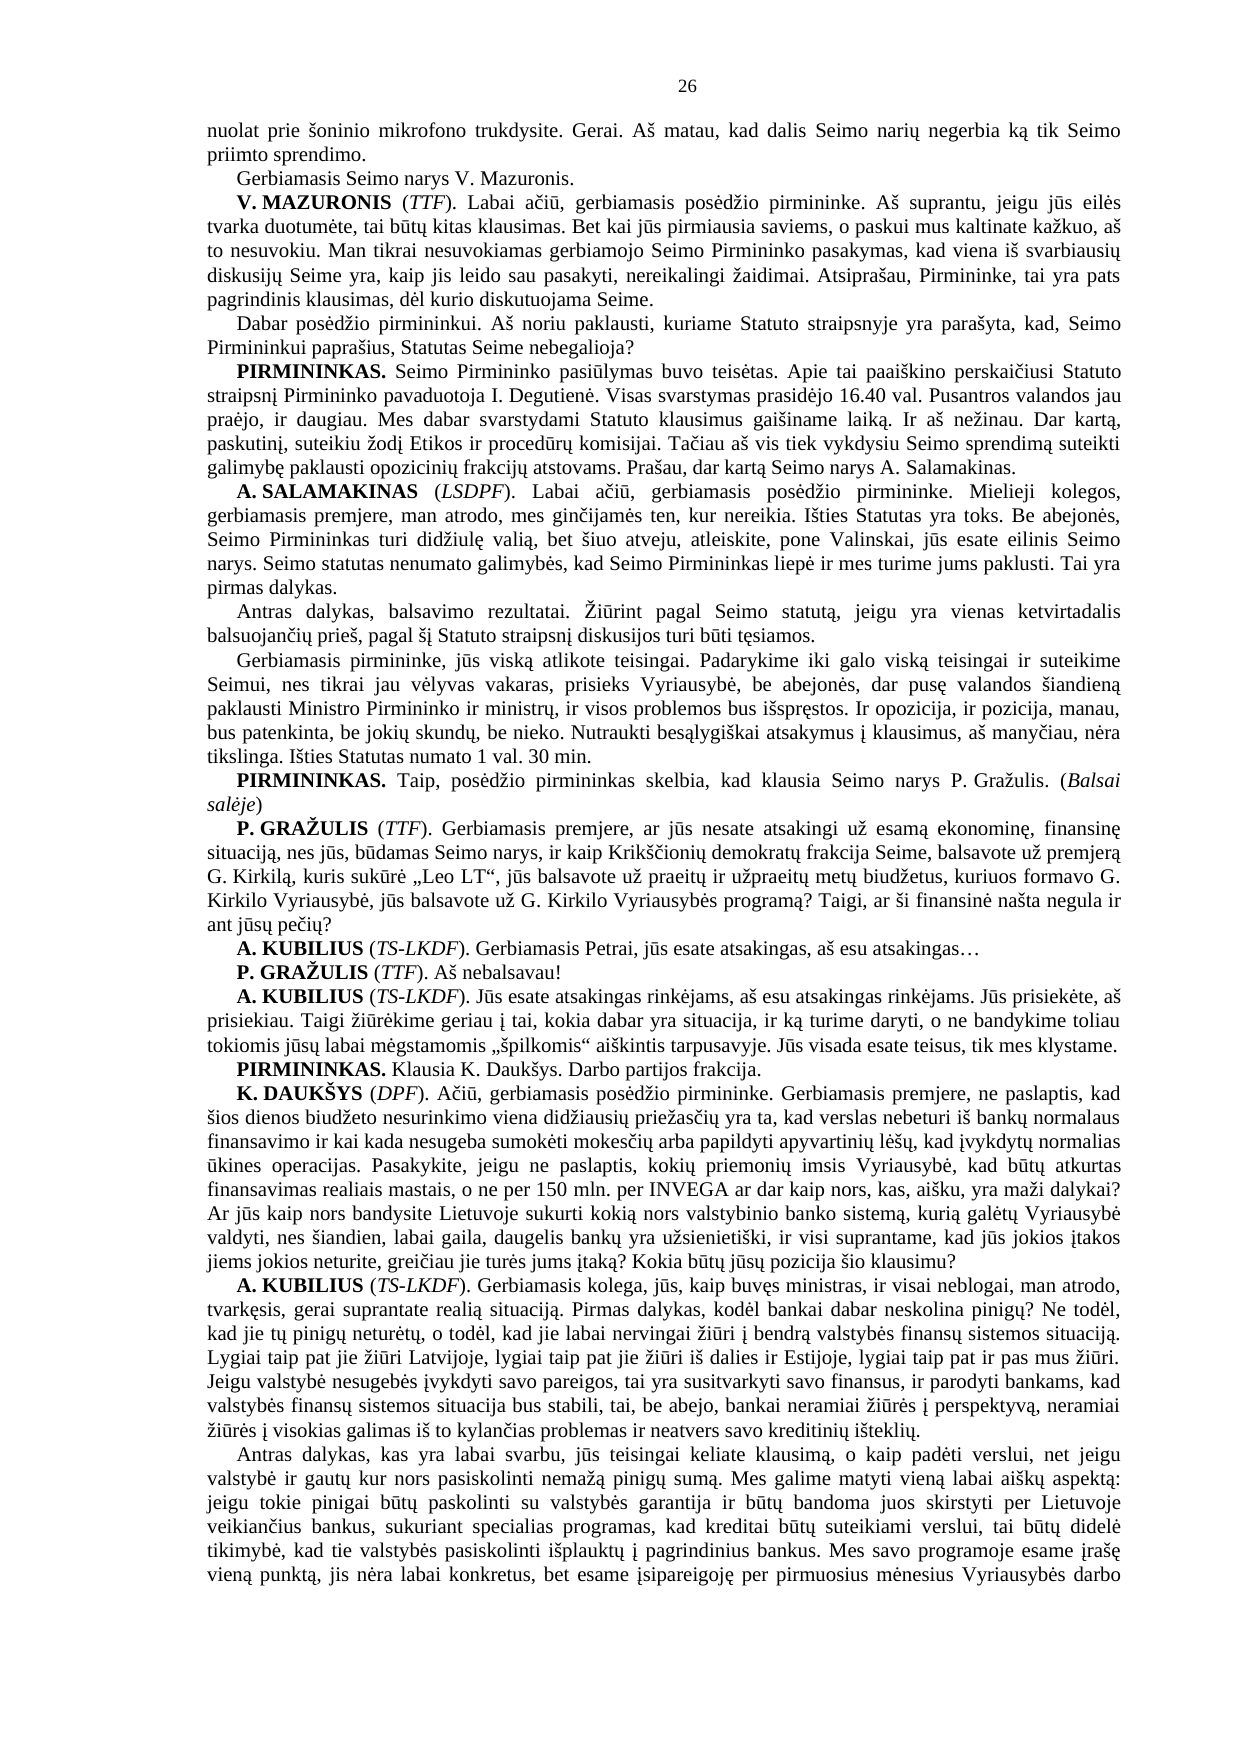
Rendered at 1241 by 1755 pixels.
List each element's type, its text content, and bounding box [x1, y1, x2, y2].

text K. DAUKŠYS (DPF). Ačiū, gerbiamasis posėdžio pirmininke. Gerbiamasis premjere, ne paslaptis, kad šios dienos biudžeto nesurinkimo viena didžiausių priežasčių yra ta, kad verslas nebeturi iš bankų normalaus finansavimo ir kai kada nesugeba sumokėti mokesčių arba papildyti apyvartinių lėšų, kad įvykdytų normalias ūkines operacijas. Pasakykite, jeigu ne paslaptis, kokių priemonių imsis Vyriausybė, kad būtų atkurtas finansavimas realiais mastais, o ne per 150 mln. per INVEGA ar dar kaip nors, kas, aišku, yra maži dalykai? Ar jūs kaip nors bandysite Lietuvoje sukurti kokią nors valstybinio banko sistemą, kurią galėtų Vyriausybė valdyti, nes šiandien, labai gaila, daugelis bankų yra užsienietiški, ir visi suprantame, kad jūs jokios įtakos jiems jokios neturite, greičiau jie turės jums įtaką? Kokia būtų jūsų pozicija šio klausimu? [207, 1081, 1122, 1273]
text V. MAZURONIS (TTF). Labai ačiū, gerbiamasis posėdžio pirmininke. Aš suprantu, jeigu jūs eilės tvarka duotumėte, tai būtų kitas klausimas. Bet kai jūs pirmiausia saviems, o paskui mus kaltinate kažkuo, aš to nesuvokiu. Man tikrai nesuvokiamas gerbiamojo Seimo Pirmininko pasakymas, kad viena iš svarbiausių diskusijų Seime yra, kaip jis leido sau pasakyti, nereikalingi žaidimai. Atsiprašau, Pirmininke, tai yra pats pagrindinis klausimas, dėl kurio diskutuojama Seime. [207, 190, 1122, 311]
text Antras dalykas, kas yra labai svarbu, jūs teisingai keliate klausimą, o kaip padėti verslui, net jeigu valstybė ir gautų kur nors pasiskolinti nemažą pinigų sumą. Mes galime matyti vieną labai aiškų aspektą: jeigu tokie pinigai būtų paskolinti su valstybės garantija ir būtų bandoma juos skirstyti per Lietuvoje veikiančius bankus, sukuriant specialias programas, kad kreditai būtų suteikiami verslui, tai būtų didelė tikimybė, kad tie valstybės pasiskolinti išplauktų į pagrindinius bankus. Mes savo programoje esame įrašę vieną punktą, jis nėra labai konkretus, bet esame įsipareigoję per pirmuosius mėnesius Vyriausybės darbo [207, 1442, 1122, 1586]
text Gerbiamasis pirmininke, jūs viską atlikote teisingai. Padarykime iki galo viską teisingai ir suteikime Seimui, nes tikrai jau vėlyvas vakaras, prisieks Vyriausybė, be abejonės, dar pusę valandos šiandieną paklausti Ministro Pirmininko ir ministrų, ir visos problemos bus išspręstos. Ir opozicija, ir pozicija, manau, bus patenkinta, be jokių skundų, be nieko. Nutraukti besąlygiškai atsakymus į klausimus, aš manyčiau, nėra tikslinga. Išties Statutas numato 1 val. 30 min. [207, 647, 1122, 768]
text PIRMININKAS. Seimo Pirmininko pasiūlymas buvo teisėtas. Apie tai paaiškino perskaičiusi Statuto straipsnį Pirmininko pavaduotoja I. Degutienė. Visas svarstymas prasidėjo 16.40 val. Pusantros valandos jau praėjo, ir daugiau. Mes dabar svarstydami Statuto klausimus gaišiname laiką. Ir aš nežinau. Dar kartą, paskutinį, suteikiu žodį Etikos ir procedūrų komisijai. Tačiau aš vis tiek vykdysiu Seimo sprendimą suteikti galimybę paklausti opozicinių frakcijų atstovams. Prašau, dar kartą Seimo narys A. Salamakinas. [207, 359, 1122, 479]
text nuolat prie šoninio mikrofono trukdysite. Gerai. Aš matau, kad dalis Seimo narių negerbia ką tik Seimo priimto sprendimo. [207, 118, 1122, 166]
text P. GRAŽULIS (TTF). Gerbiamasis premjere, ar jūs nesate atsakingi už esamą ekonominę, finansinę situaciją, nes jūs, būdamas Seimo narys, ir kaip Krikščionių demokratų frakcija Seime, balsavote už premjerą G. Kirkilą, kuris sukūrė „Leo LT“, jūs balsavote už praeitų ir užpraeitų metų biudžetus, kuriuos formavo G. Kirkilo Vyriausybė, jūs balsavote už G. Kirkilo Vyriausybės programą? Taigi, ar ši finansinė našta negula ir ant jūsų pečių? [207, 816, 1122, 936]
text P. GRAŽULIS (TTF). Aš nebalsavau! [207, 960, 1122, 984]
text Gerbiamasis Seimo narys V. Mazuronis. [207, 166, 1122, 190]
text A. KUBILIUS (TS-LKDF). Jūs esate atsakingas rinkėjams, aš esu atsakingas rinkėjams. Jūs prisiekėte, aš prisiekiau. Taigi žiūrėkime geriau į tai, kokia dabar yra situacija, ir ką turime daryti, o ne bandykime toliau tokiomis jūsų labai mėgstamomis „špilkomis“ aiškintis tarpusavyje. Jūs visada esate teisus, tik mes klystame. [207, 984, 1122, 1057]
text A. SALAMAKINAS (LSDPF). Labai ačiū, gerbiamasis posėdžio pirmininke. Mielieji kolegos, gerbiamasis premjere, man atrodo, mes ginčijamės ten, kur nereikia. Išties Statutas yra toks. Be abejonės, Seimo Pirmininkas turi didžiulę valią, bet šiuo atveju, atleiskite, pone Valinskai, jūs esate eilinis Seimo narys. Seimo statutas nenumato galimybės, kad Seimo Pirmininkas liepė ir mes turime jums paklusti. Tai yra pirmas dalykas. [207, 479, 1122, 599]
text Dabar posėdžio pirmininkui. Aš noriu paklausti, kuriame Statuto straipsnyje yra parašyta, kad, Seimo Pirmininkui paprašius, Statutas Seime nebegalioja? [207, 311, 1122, 359]
text Antras dalykas, balsavimo rezultatai. Žiūrint pagal Seimo statutą, jeigu yra vienas ketvirtadalis balsuojančių prieš, pagal šį Statuto straipsnį diskusijos turi būti tęsiamos. [207, 599, 1122, 647]
text A. KUBILIUS (TS-LKDF). Gerbiamasis Petrai, jūs esate atsakingas, aš esu atsakingas… [207, 936, 1122, 960]
text PIRMININKAS. Taip, posėdžio pirmininkas skelbia, kad klausia Seimo narys P. Gražulis. (Balsai salėje) [207, 768, 1122, 816]
text PIRMININKAS. Klausia K. Daukšys. Darbo partijos frakcija. [207, 1057, 1122, 1081]
text A. KUBILIUS (TS-LKDF). Gerbiamasis kolega, jūs, kaip buvęs ministras, ir visai neblogai, man atrodo, tvarkęsis, gerai suprantate realią situaciją. Pirmas dalykas, kodėl bankai dabar neskolina pinigų? Ne todėl, kad jie tų pinigų neturėtų, o todėl, kad jie labai nervingai žiūri į bendrą valstybės finansų sistemos situaciją. Lygiai taip pat jie žiūri Latvijoje, lygiai taip pat jie žiūri iš dalies ir Estijoje, lygiai taip pat ir pas mus žiūri. Jeigu valstybė nesugebės įvykdyti savo pareigos, tai yra susitvarkyti savo finansus, ir parodyti bankams, kad valstybės finansų sistemos situacija bus stabili, tai, be abejo, bankai neramiai žiūrės į perspektyvą, neramiai žiūrės į visokias galimas iš to kylančias problemas ir neatvers savo kreditinių išteklių. [207, 1273, 1122, 1442]
